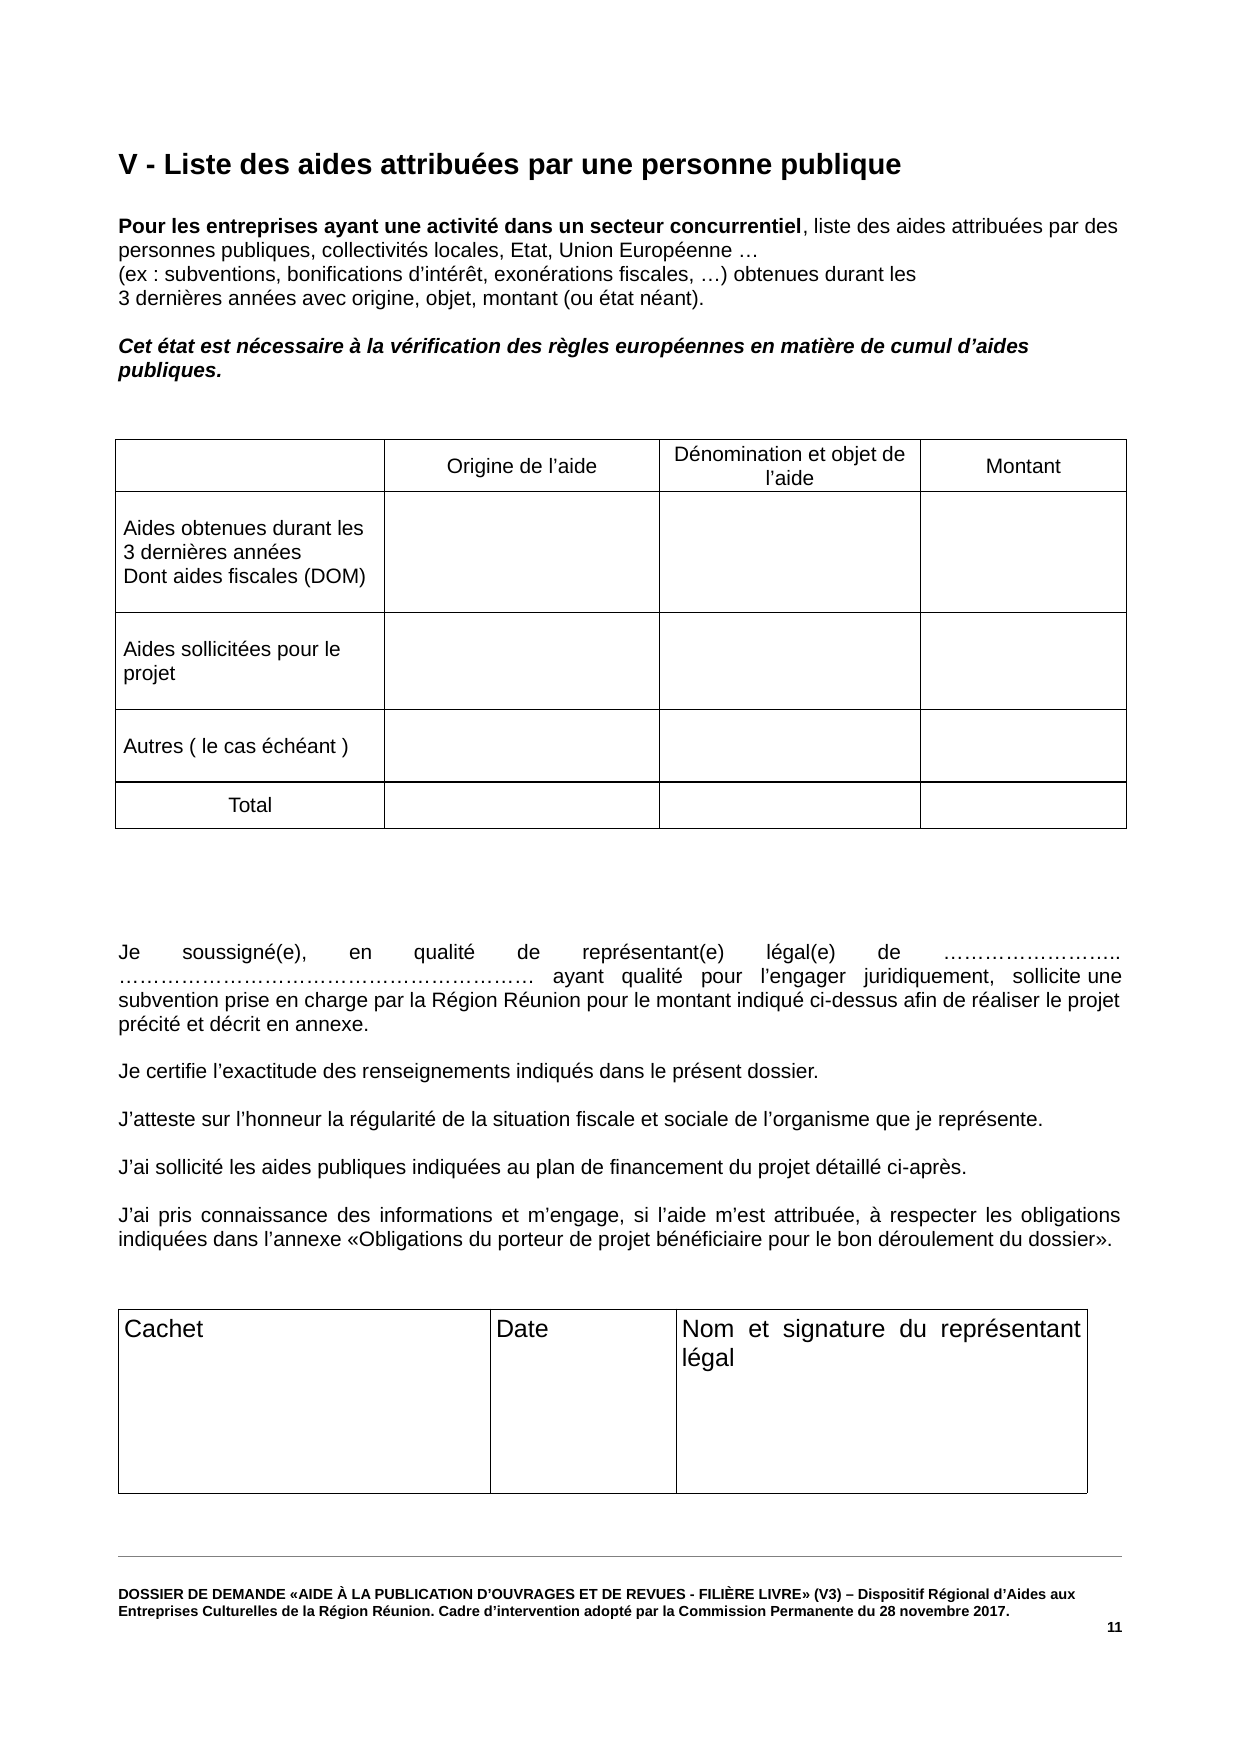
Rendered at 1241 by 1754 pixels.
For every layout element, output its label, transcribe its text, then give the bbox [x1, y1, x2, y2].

table_header Nom et signature du représentant légal [677, 1310, 1087, 1492]
table_cell [921, 613, 1126, 708]
table_cell Total [116, 783, 384, 828]
table_cell [921, 783, 1126, 828]
table_cell [660, 710, 920, 781]
table_cell Aides obtenues durant les 3 dernières années Dont aides fiscales (DOM) [116, 492, 384, 612]
text Cet état est nécessaire à la vérification des règles européennes en matière de cumul d’aides publiques. [118, 334, 1122, 382]
table_header Date [491, 1310, 676, 1492]
table_header Dénomination et objet de l’aide [660, 440, 920, 491]
table_cell [385, 710, 659, 781]
text J’ai pris connaissance des informations et m’engage, si l’aide m’est attribuée, à respecter les obligations indiquées dans l’annexe «Obligations du porteur de projet bénéficiaire pour le bon déroulement du dossier». [118, 1203, 1122, 1251]
table_cell Aides sollicitées pour le projet [116, 613, 384, 708]
table_cell [660, 783, 920, 828]
table_header [116, 440, 384, 491]
text J’ai sollicité les aides publiques indiquées au plan de financement du projet détaillé ci-après. [118, 1155, 1122, 1179]
text Je certifie l’exactitude des renseignements indiqués dans le présent dossier. [118, 1059, 1122, 1083]
table_cell [660, 613, 920, 708]
table_cell [921, 710, 1126, 781]
table_cell [385, 613, 659, 708]
text Je soussigné(e), en qualité de représentant(e) légal(e) de ……………………..…………………………………………………… ayant qualité pour l’engager juridiquement, sollicite une subvention prise en charge par la Région Réunion pour le montant indiqué ci-dessus afin de réaliser le projet précité et décrit en annexe. [118, 939, 1122, 1035]
table_header Cachet [119, 1310, 490, 1492]
text Pour les entreprises ayant une activité dans un secteur concurrentiel, liste des aides attribuées par des personnes publiques, collectivités locales, Etat, Union Européenne … (ex : subventions, bonifications d’intérêt, exonérations fiscales, …) obtenues durant les 3 dernières années avec origine, objet, montant (ou état néant). [118, 214, 1122, 310]
text J’atteste sur l’honneur la régularité de la situation fiscale et sociale de l’organisme que je représente. [118, 1107, 1122, 1131]
table_cell [660, 492, 920, 612]
table_cell Autres ( le cas échéant ) [116, 710, 384, 781]
table_cell [385, 783, 659, 828]
table_cell [921, 492, 1126, 612]
table_header Montant [921, 440, 1126, 491]
text V - Liste des aides attribuées par une personne publique [118, 147, 1122, 180]
table_cell [385, 492, 659, 612]
table_header Origine de l’aide [385, 440, 659, 491]
